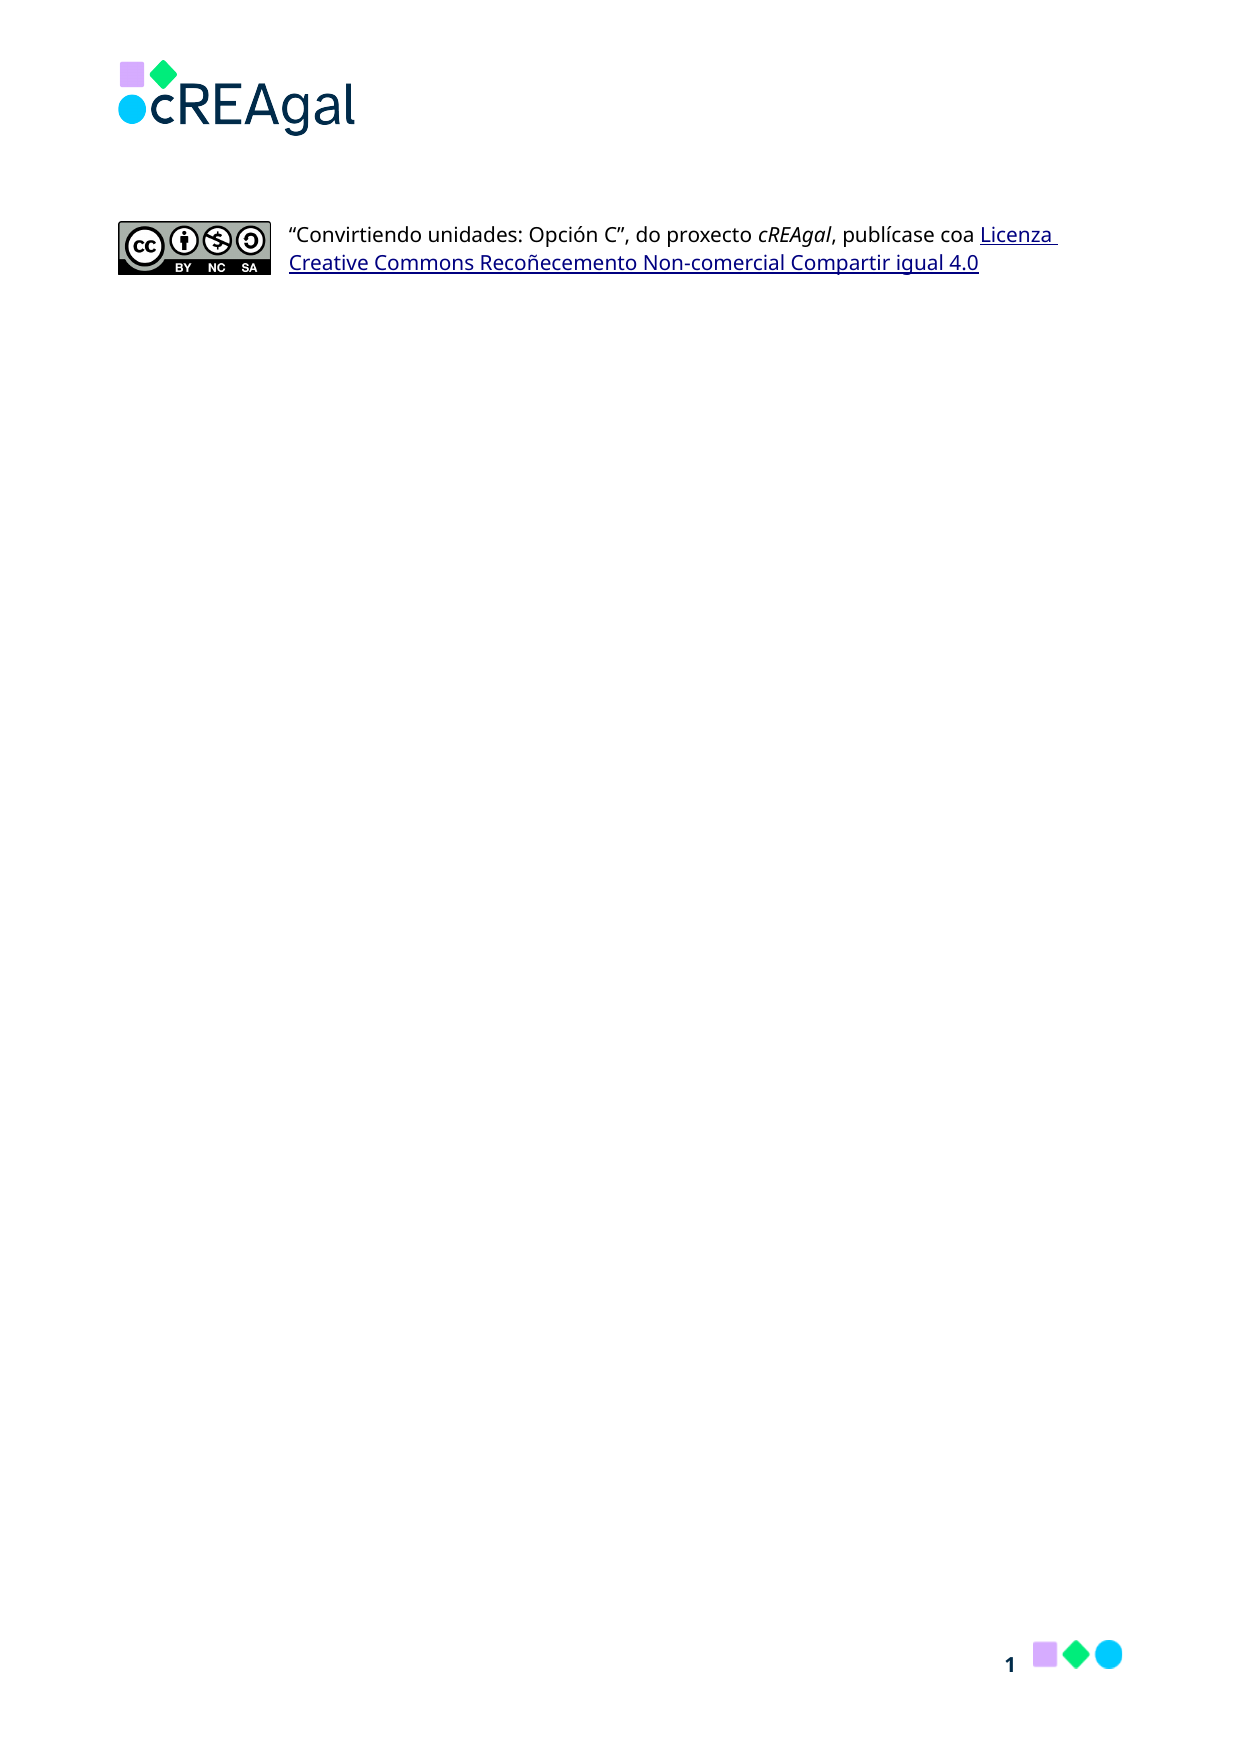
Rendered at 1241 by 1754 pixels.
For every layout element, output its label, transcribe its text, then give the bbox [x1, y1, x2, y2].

picture [1113, 1640, 1123, 1651]
picture [118, 221, 271, 275]
text “Convirtiendo unidades: Opción C”, do proxecto cREAgal, publícase coa Licenza Creative Commons Recoñecemento Non-comercial Compartir igual 4.0 [118, 220, 1122, 277]
picture [118, 60, 355, 136]
picture [1033, 1640, 1106, 1669]
text [118, 147, 1122, 201]
picture [1112, 1657, 1123, 1669]
